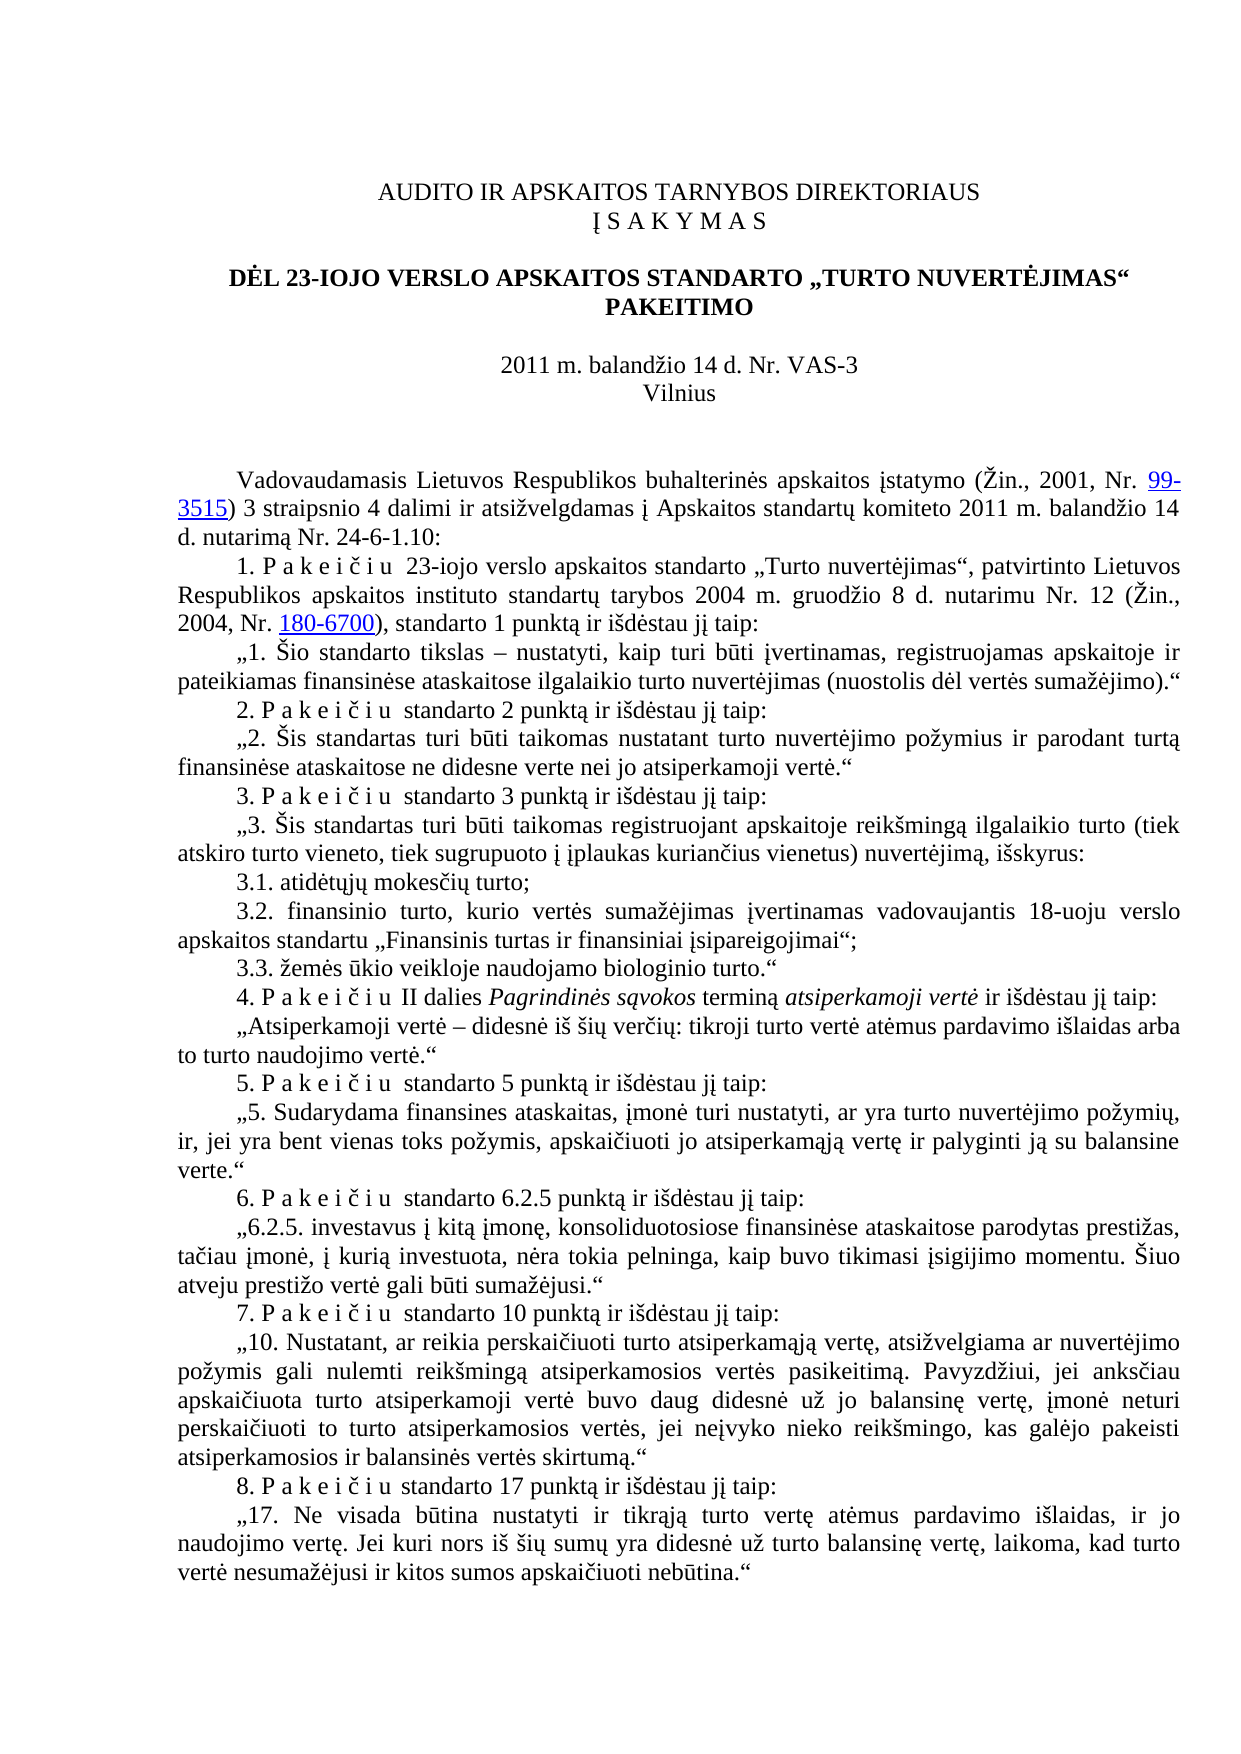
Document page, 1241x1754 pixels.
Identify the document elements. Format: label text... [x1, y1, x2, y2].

text 2. Pakeičiu standarto 2 punktą ir išdėstau jį taip: [177, 695, 1181, 723]
text 2011 m. balandžio 14 d. Nr. VAS-3 [177, 350, 1181, 378]
text DĖL 23-IOJO VERSLO APSKAITOS STANDARTO „Turto nuvertėjimas“ PAKEITIMO [177, 263, 1181, 321]
text 1. Pakeičiu 23-iojo verslo apskaitos standarto „Turto nuvertėjimas“, patvirtinto Lietuvos Respublikos apskaitos instituto standartų tarybos 2004 m. gruodžio 8 d. nutarimu Nr. 12 (Žin., 2004, Nr. 180-6700), standarto 1 punktą ir išdėstau jį taip: [177, 551, 1181, 637]
text „5. Sudarydama finansines ataskaitas, įmonė turi nustatyti, ar yra turto nuvertėjimo požymių, ir, jei yra bent vienas toks požymis, apskaičiuoti jo atsiperkamąją vertę ir palyginti ją su balansine verte.“ [177, 1097, 1181, 1183]
text 8. Pakeičiu standarto 17 punktą ir išdėstau jį taip: [177, 1471, 1181, 1500]
text ĮSAKYMAS [177, 206, 1181, 235]
text 7. Pakeičiu standarto 10 punktą ir išdėstau jį taip: [177, 1298, 1181, 1327]
text Audito ir APSKAITOS tarnybOS DIREKTORiAUS [177, 177, 1181, 206]
text 3.3. žemės ūkio veikloje naudojamo biologinio turto.“ [177, 953, 1181, 982]
text „10. Nustatant, ar reikia perskaičiuoti turto atsiperkamąją vertę, atsižvelgiama ar nuvertėjimo požymis gali nulemti reikšmingą atsiperkamosios vertės pasikeitimą. Pavyzdžiui, jei anksčiau apskaičiuota turto atsiperkamoji vertė buvo daug didesnė už jo balansinę vertę, įmonė neturi perskaičiuoti to turto atsiperkamosios vertės, jei neįvyko nieko reikšmingo, kas galėjo pakeisti atsiperkamosios ir balansinės vertės skirtumą.“ [177, 1327, 1181, 1471]
text Vadovaudamasis Lietuvos Respublikos buhalterinės apskaitos įstatymo (Žin., 2001, Nr. 99-3515) 3 straipsnio 4 dalimi ir atsižvelgdamas į Apskaitos standartų komiteto 2011 m. balandžio 14 d. nutarimą Nr. 24-6-1.10: [177, 465, 1181, 551]
text 6. Pakeičiu standarto 6.2.5 punktą ir išdėstau jį taip: [177, 1183, 1181, 1212]
text 3.1. atidėtųjų mokesčių turto; [177, 867, 1181, 896]
text „Atsiperkamoji vertė – didesnė iš šių verčių: tikroji turto vertė atėmus pardavimo išlaidas arba to turto naudojimo vertė.“ [177, 1011, 1181, 1068]
text 3. Pakeičiu standarto 3 punktą ir išdėstau jį taip: [177, 781, 1181, 810]
text 5. Pakeičiu standarto 5 punktą ir išdėstau jį taip: [177, 1068, 1181, 1097]
text Vilnius [177, 378, 1181, 407]
text „3. Šis standartas turi būti taikomas registruojant apskaitoje reikšmingą ilgalaikio turto (tiek atskiro turto vieneto, tiek sugrupuoto į įplaukas kuriančius vienetus) nuvertėjimą, išskyrus: [177, 810, 1181, 867]
text „2. Šis standartas turi būti taikomas nustatant turto nuvertėjimo požymius ir parodant turtą finansinėse ataskaitose ne didesne verte nei jo atsiperkamoji vertė.“ [177, 723, 1181, 781]
text 4. Pakeičiu II dalies Pagrindinės sąvokos terminą atsiperkamoji vertė ir išdėstau jį taip: [177, 982, 1181, 1011]
text „17. Ne visada būtina nustatyti ir tikrąją turto vertę atėmus pardavimo išlaidas, ir jo naudojimo vertę. Jei kuri nors iš šių sumų yra didesnė už turto balansinę vertę, laikoma, kad turto vertė nesumažėjusi ir kitos sumos apskaičiuoti nebūtina.“ [177, 1500, 1181, 1586]
text „6.2.5. investavus į kitą įmonę, konsoliduotosiose finansinėse ataskaitose parodytas prestižas, tačiau įmonė, į kurią investuota, nėra tokia pelninga, kaip buvo tikimasi įsigijimo momentu. Šiuo atveju prestižo vertė gali būti sumažėjusi.“ [177, 1212, 1181, 1298]
text 3.2. finansinio turto, kurio vertės sumažėjimas įvertinamas vadovaujantis 18-uoju verslo apskaitos standartu „Finansinis turtas ir finansiniai įsipareigojimai“; [177, 896, 1181, 953]
text „1. Šio standarto tikslas – nustatyti, kaip turi būti įvertinamas, registruojamas apskaitoje ir pateikiamas finansinėse ataskaitose ilgalaikio turto nuvertėjimas (nuostolis dėl vertės sumažėjimo).“ [177, 637, 1181, 695]
